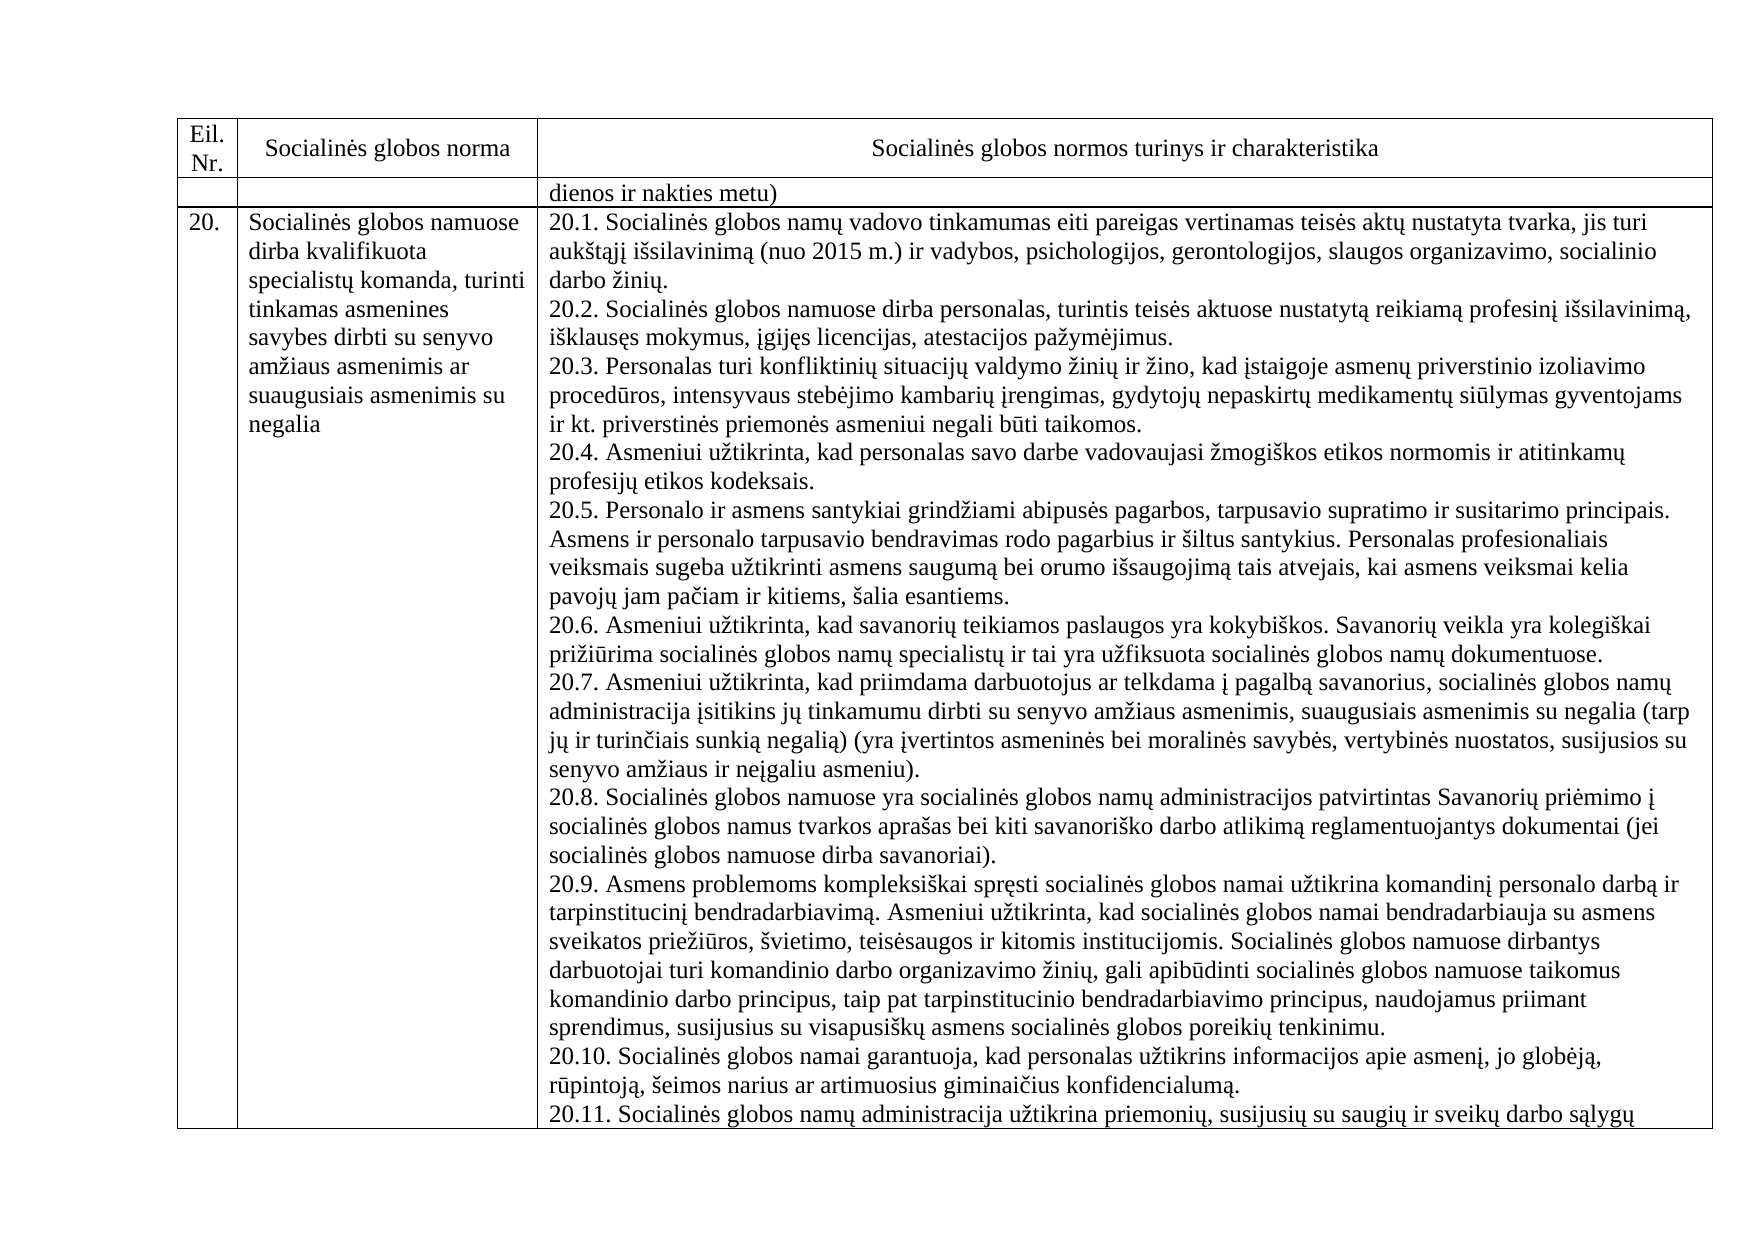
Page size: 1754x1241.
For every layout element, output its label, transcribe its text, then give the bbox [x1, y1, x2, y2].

table_header Eil. Nr. [178, 119, 237, 177]
table_cell 20.1. Socialinės globos namų vadovo tinkamumas eiti pareigas vertinamas teisės aktų nustatyta tvarka, jis turi aukštąjį išsilavinimą (nuo 2015 m.) ir vadybos, psichologijos, gerontologijos, slaugos organizavimo, socialinio darbo žinių. 20.2. Socialinės globos namuose dirba personalas, turintis teisės aktuose nustatytą reikiamą profesinį išsilavinimą, išklausęs mokymus, įgijęs licencijas, atestacijos pažymėjimus. 20.3. Personalas turi konfliktinių situacijų valdymo žinių ir žino, kad įstaigoje asmenų priverstinio izoliavimo procedūros, intensyvaus stebėjimo kambarių įrengimas, gydytojų nepaskirtų medikamentų siūlymas gyventojams ir kt. priverstinės priemonės asmeniui negali būti taikomos. 20.4. Asmeniui užtikrinta, kad personalas savo darbe vadovaujasi žmogiškos etikos normomis ir atitinkamų profesijų etikos kodeksais. 20.5. Personalo ir asmens santykiai grindžiami abipusės pagarbos, tarpusavio supratimo ir susitarimo principais. Asmens ir personalo tarpusavio bendravimas rodo pagarbius ir šiltus santykius. Personalas profesionaliais veiksmais sugeba užtikrinti asmens saugumą bei orumo išsaugojimą tais atvejais, kai asmens veiksmai kelia pavojų jam pačiam ir kitiems, šalia esantiems. 20.6. Asmeniui užtikrinta, kad savanorių teikiamos paslaugos yra kokybiškos. Savanorių veikla yra kolegiškai prižiūrima socialinės globos namų specialistų ir tai yra užfiksuota socialinės globos namų dokumentuose. 20.7. Asmeniui užtikrinta, kad priimdama darbuotojus ar telkdama į pagalbą savanorius, socialinės globos namų administracija įsitikins jų tinkamumu dirbti su senyvo amžiaus asmenimis, suaugusiais asmenimis su negalia (tarp jų ir turinčiais sunkią negalią) (yra įvertintos asmeninės bei moralinės savybės, vertybinės nuostatos, susijusios su senyvo amžiaus ir neįgaliu asmeniu). 20.8. Socialinės globos namuose yra socialinės globos namų administracijos patvirtintas Savanorių priėmimo į socialinės globos namus tvarkos aprašas bei kiti savanoriško darbo atlikimą reglamentuojantys dokumentai (jei socialinės globos namuose dirba savanoriai). 20.9. Asmens problemoms kompleksiškai spręsti socialinės globos namai užtikrina komandinį personalo darbą ir tarpinstitucinį bendradarbiavimą. Asmeniui užtikrinta, kad socialinės globos namai bendradarbiauja su asmens sveikatos priežiūros, švietimo, teisėsaugos ir kitomis institucijomis. Socialinės globos namuose dirbantys darbuotojai turi komandinio darbo organizavimo žinių, gali apibūdinti socialinės globos namuose taikomus komandinio darbo principus, taip pat tarpinstitucinio bendradarbiavimo principus, naudojamus priimant sprendimus, susijusius su visapusiškų asmens socialinės globos poreikių tenkinimu. 20.10. Socialinės globos namai garantuoja, kad personalas užtikrins informacijos apie asmenį, jo globėją, rūpintoją, šeimos narius ar artimuosius giminaičius konfidencialumą. 20.11. Socialinės globos namų administracija užtikrina priemonių, susijusių su saugių ir sveikų darbo sąlygų [538, 208, 1712, 1127]
table_cell 20. [178, 208, 237, 1127]
table_cell [238, 178, 537, 206]
table_header Socialinės globos norma [238, 119, 537, 177]
table_header Socialinės globos normos turinys ir charakteristika [538, 119, 1712, 177]
table_cell [178, 178, 237, 206]
table_cell dienos ir nakties metu) [538, 178, 1712, 206]
table_cell Socialinės globos namuose dirba kvalifikuota specialistų komanda, turinti tinkamas asmenines savybes dirbti su senyvo amžiaus asmenimis ar suaugusiais asmenimis su negalia [238, 208, 537, 1127]
